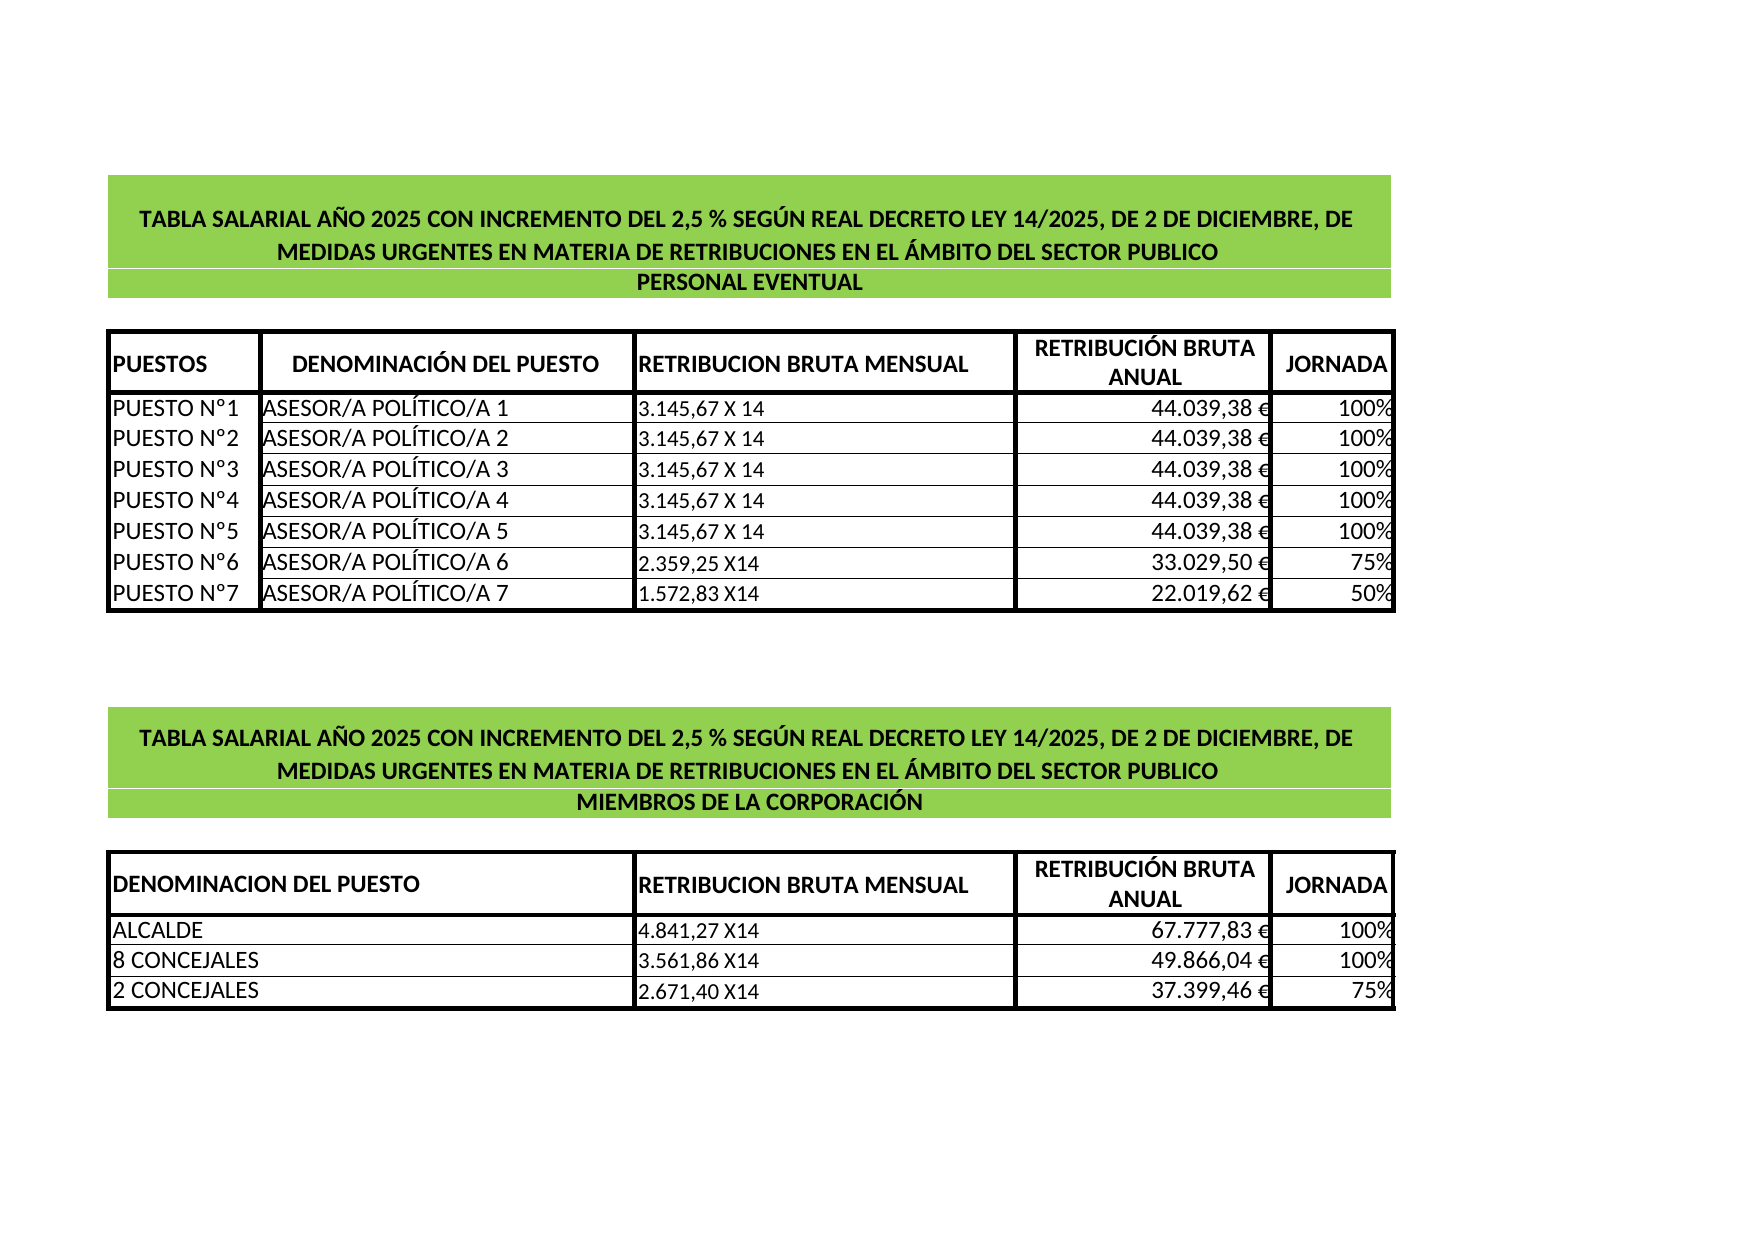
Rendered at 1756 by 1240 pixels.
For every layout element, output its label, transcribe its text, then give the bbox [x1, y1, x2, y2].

table_cell 44.039,38 € [1018, 454, 1268, 484]
table_cell PUESTO Nº1 [111, 395, 258, 422]
table_cell PUESTO Nº7 [111, 578, 258, 608]
table_cell 1.572,83 X14 [637, 579, 1013, 608]
table_cell 100% [1273, 945, 1391, 976]
table_cell 3.145,67 X 14 [637, 486, 1013, 516]
table_cell MIEMBROS DE LA CORPORACIÓN [108, 789, 1391, 818]
table_cell 100% [1273, 423, 1391, 453]
table_cell 44.039,38 € [1018, 423, 1268, 453]
table_cell 4.841,27 X14 [637, 917, 1013, 944]
table_cell ASESOR/A POLÍTICO/A 6 [263, 548, 632, 578]
table_cell 3.145,67 X 14 [637, 423, 1013, 453]
table_cell 3.145,67 X 14 [637, 395, 1013, 422]
table_header DENOMINACION DEL PUESTO [111, 854, 632, 912]
table_header JORNADA [1273, 854, 1391, 912]
table_header TABLA SALARIAL AÑO 2025 CON INCREMENTO DEL 2,5 % SEGÚN REAL DECRETO LEY 14/2025, DE 2 DE DICIEMBRE, DE MEDIDAS URGENTES EN MATERIA DE RETRIBUCIONES EN EL ÁMBITO DEL SECTOR PUBLICO [108, 175, 1391, 268]
table_cell 37.399,46 € [1018, 977, 1268, 1006]
table_cell 8 CONCEJALES [111, 945, 632, 976]
table_cell PUESTO Nº4 [111, 485, 258, 516]
table_cell 75% [1273, 977, 1391, 1006]
table_cell ASESOR/A POLÍTICO/A 2 [263, 423, 632, 453]
table_cell 75% [1273, 548, 1391, 578]
table_cell 22.019,62 € [1018, 579, 1268, 608]
table_cell 3.145,67 X 14 [637, 517, 1013, 547]
table_cell PUESTO Nº2 [111, 422, 258, 453]
table_cell 44.039,38 € [1018, 486, 1268, 516]
table_cell 67.777,83 € [1018, 917, 1268, 944]
table_header RETRIBUCION BRUTA MENSUAL [637, 854, 1013, 912]
table_cell ASESOR/A POLÍTICO/A 7 [263, 579, 632, 608]
table_cell 100% [1273, 454, 1391, 484]
table_cell ASESOR/A POLÍTICO/A 1 [263, 395, 632, 422]
table_cell PUESTO Nº3 [111, 453, 258, 484]
table_cell ASESOR/A POLÍTICO/A 4 [263, 486, 632, 516]
table_cell 100% [1273, 395, 1391, 422]
table_cell PUESTO Nº6 [111, 547, 258, 578]
table_header PUESTOS [111, 334, 258, 390]
table_cell 100% [1273, 486, 1391, 516]
table_cell 49.866,04 € [1018, 945, 1268, 976]
table_cell 3.561,86 X14 [637, 945, 1013, 976]
table_header RETRIBUCIÓN BRUTA ANUAL [1018, 854, 1268, 912]
table_header RETRIBUCIÓN BRUTA ANUAL [1018, 334, 1268, 390]
table_cell 3.145,67 X 14 [637, 454, 1013, 484]
table_cell 33.029,50 € [1018, 548, 1268, 578]
table_cell 100% [1273, 917, 1391, 944]
table_header TABLA SALARIAL AÑO 2025 CON INCREMENTO DEL 2,5 % SEGÚN REAL DECRETO LEY 14/2025, DE 2 DE DICIEMBRE, DE MEDIDAS URGENTES EN MATERIA DE RETRIBUCIONES EN EL ÁMBITO DEL SECTOR PUBLICO [108, 707, 1391, 788]
table_cell 44.039,38 € [1018, 517, 1268, 547]
table_header JORNADA [1273, 334, 1391, 390]
table_cell 44.039,38 € [1018, 395, 1268, 422]
table_cell ASESOR/A POLÍTICO/A 3 [263, 454, 632, 484]
table_cell PERSONAL EVENTUAL [108, 269, 1391, 298]
table_cell ASESOR/A POLÍTICO/A 5 [263, 517, 632, 547]
table_cell PUESTO Nº5 [111, 516, 258, 547]
table_cell 50% [1273, 579, 1391, 608]
table_header RETRIBUCION BRUTA MENSUAL [637, 334, 1013, 390]
table_cell 2.671,40 X14 [637, 977, 1013, 1006]
table_cell 2 CONCEJALES [111, 977, 632, 1006]
table_cell 2.359,25 X14 [637, 548, 1013, 578]
table_cell ALCALDE [111, 917, 632, 944]
table_cell 100% [1273, 517, 1391, 547]
table_header DENOMINACIÓN DEL PUESTO [263, 334, 632, 390]
